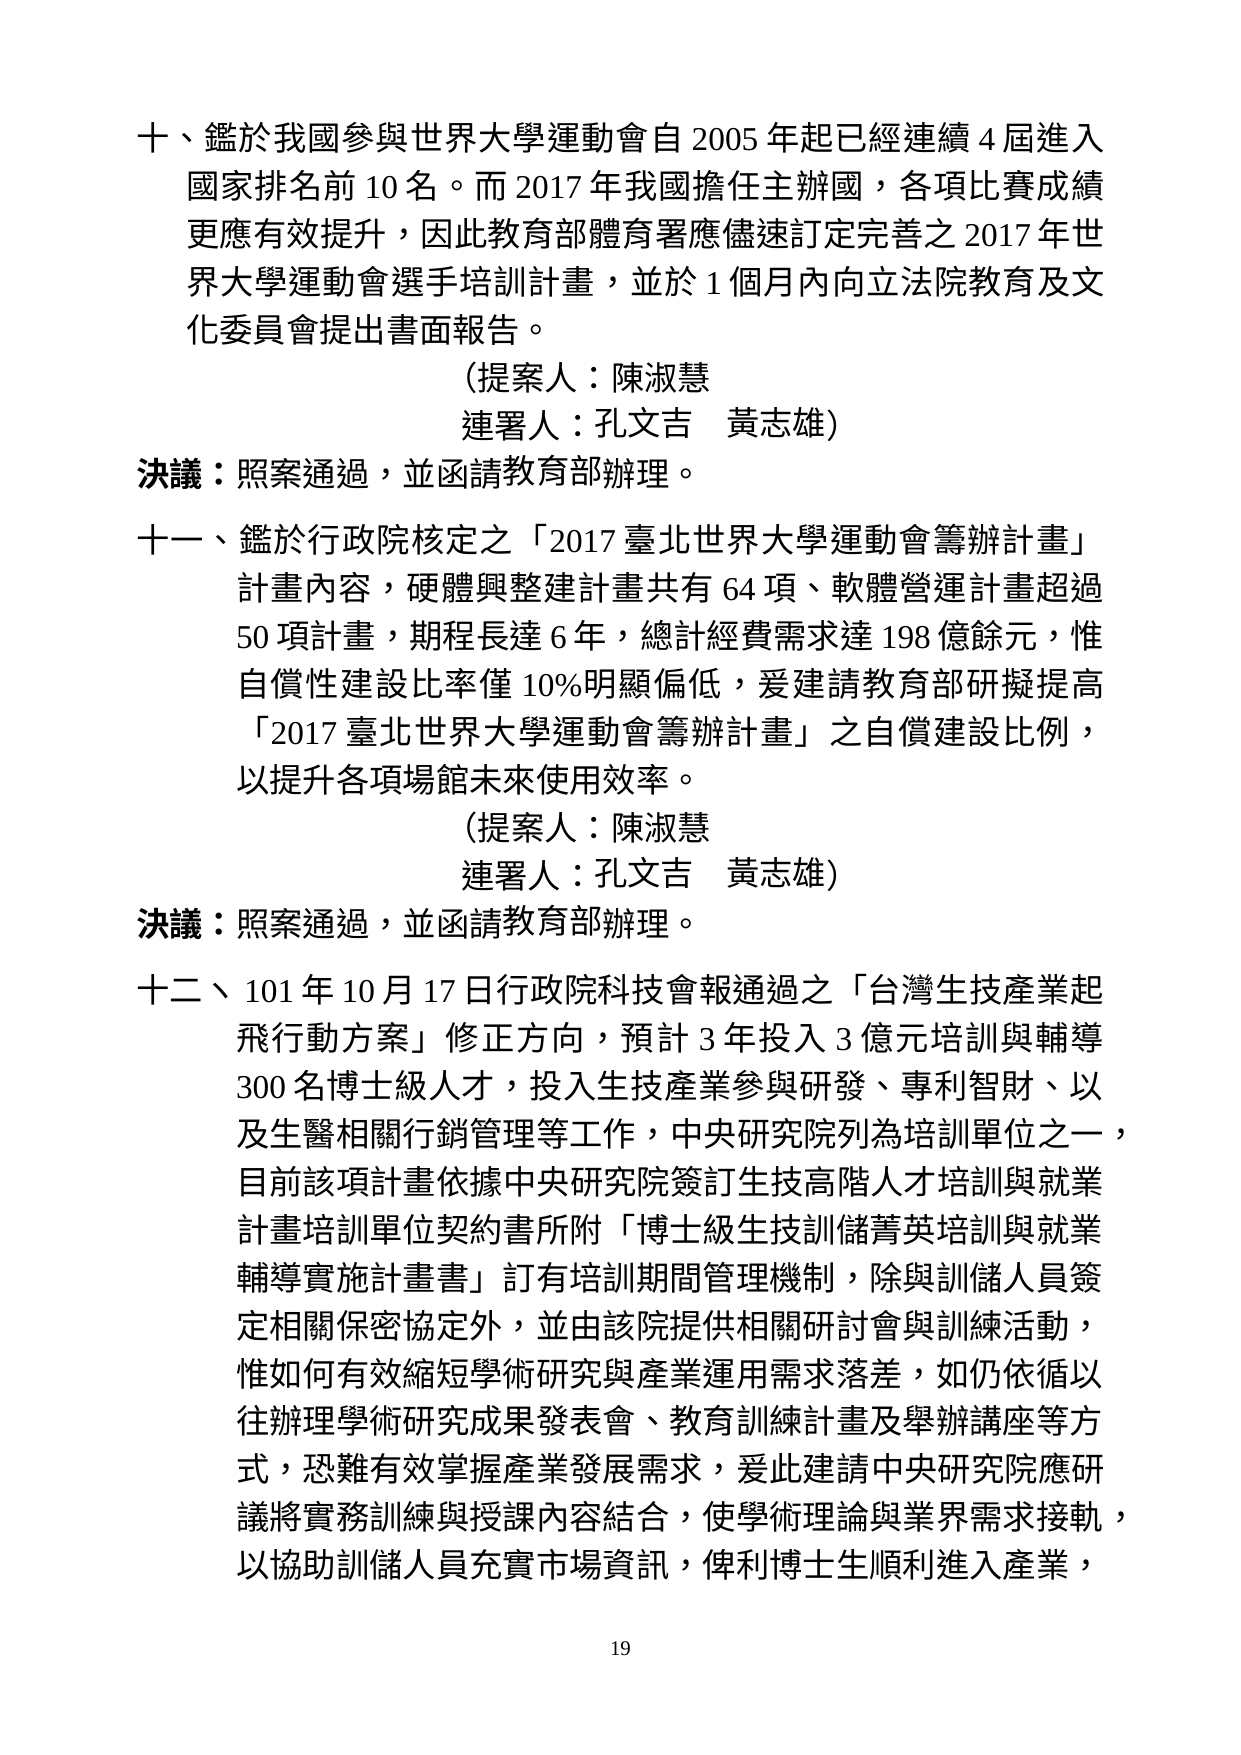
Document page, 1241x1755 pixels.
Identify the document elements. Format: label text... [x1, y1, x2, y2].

text （提案人：陳淑慧 [136, 802, 1104, 850]
text 十、鑑於我國參與世界大學運動會自2005年起已經連續4屆進入國家排名前10名。而2017年我國擔任主辦國，各項比賽成績更應有效提升，因此教育部體育署應儘速訂定完善之2017年世界大學運動會選手培訓計畫，並於1個月內向立法院教育及文化委員會提出書面報告。 [136, 112, 1104, 352]
text 連署人：孔文吉 黃志雄） [136, 850, 1104, 898]
text 連署人：孔文吉 黃志雄） [136, 400, 1104, 448]
text 決議：照案通過，並函請教育部辦理。 [136, 448, 1104, 496]
text 十一、鑑於行政院核定之「2017臺北世界大學運動會籌辦計畫」計畫內容，硬體興整建計畫共有64項、軟體營運計畫超過50項計畫，期程長達6年，總計經費需求達198億餘元，惟自償性建設比率僅10%明顯偏低，爰建請教育部研擬提高「2017臺北世界大學運動會籌辦計畫」之自償建設比例，以提升各項場館未來使用效率。 [136, 514, 1104, 802]
text 十二ヽ101年10月17日行政院科技會報通過之「台灣生技產業起飛行動方案」修正方向，預計3年投入3億元培訓與輔導300名博士級人才，投入生技產業參與研發、專利智財、以及生醫相關行銷管理等工作，中央研究院列為培訓單位之一，目前該項計畫依據中央研究院簽訂生技高階人才培訓與就業計畫培訓單位契約書所附「博士級生技訓儲菁英培訓與就業輔導實施計畫書」訂有培訓期間管理機制，除與訓儲人員簽定相關保密協定外，並由該院提供相關研討會與訓練活動，惟如何有效縮短學術研究與產業運用需求落差，如仍依循以往辦理學術研究成果發表會、教育訓練計畫及舉辦講座等方式，恐難有效掌握產業發展需求，爰此建請中央研究院應研議將實務訓練與授課內容結合，使學術理論與業界需求接軌，以協助訓儲人員充實市場資訊，俾利博士生順利進入產業，將研發能量轉入市場，帶動生技產業發展。 [136, 964, 1104, 1587]
text 決議：照案通過，並函請教育部辦理。 [136, 898, 1104, 946]
text （提案人：陳淑慧 [136, 352, 1104, 400]
